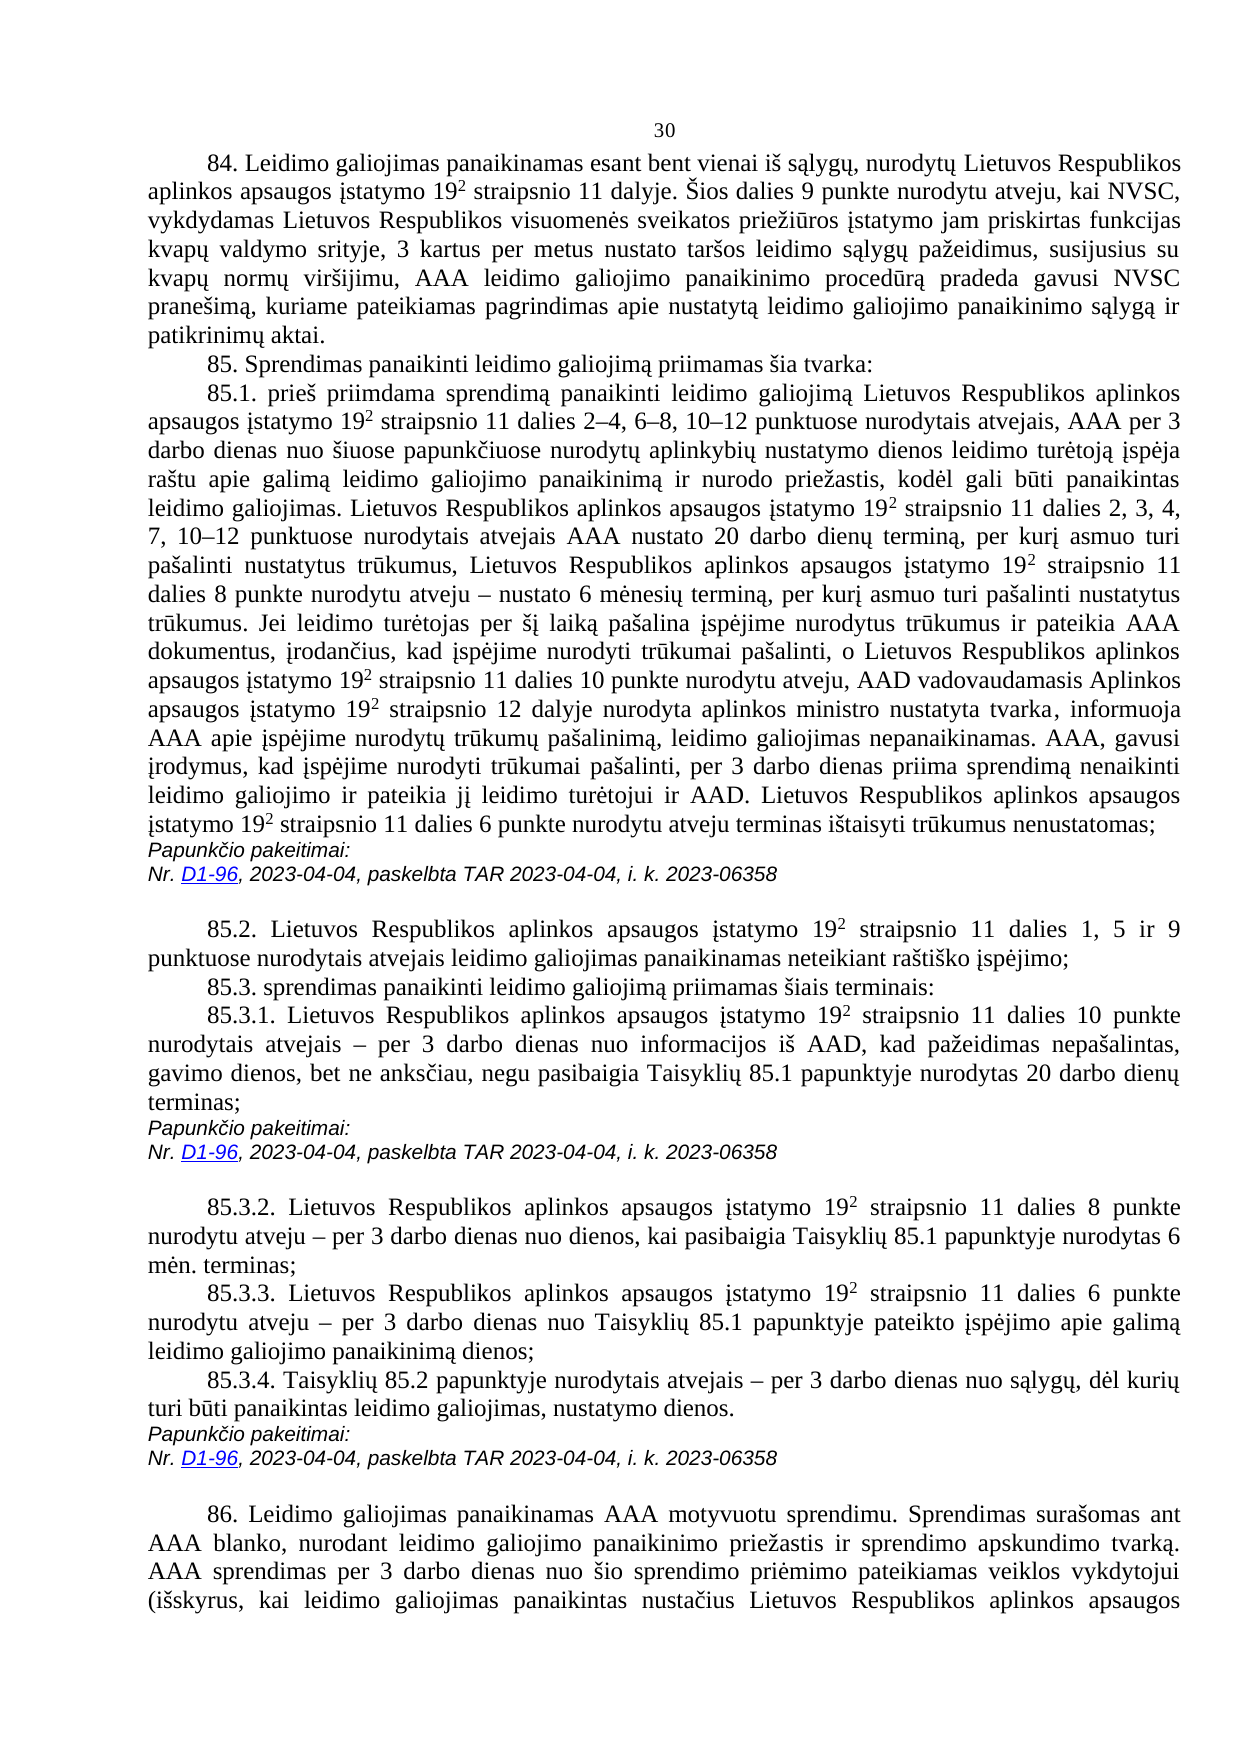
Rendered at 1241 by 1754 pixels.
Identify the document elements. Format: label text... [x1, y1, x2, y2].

text Nr. D1-96, 2023-04-04, paskelbta TAR 2023-04-04, i. k. 2023-06358 [148, 862, 1181, 886]
text 85.3.2. Lietuvos Respublikos aplinkos apsaugos įstatymo 192 straipsnio 11 dalies 8 punkte nurodytu atveju – per 3 darbo dienas nuo dienos, kai pasibaigia Taisyklių 85.1 papunktyje nurodytas 6 mėn. terminas; [148, 1192, 1181, 1278]
text 85.1. prieš priimdama sprendimą panaikinti leidimo galiojimą Lietuvos Respublikos aplinkos apsaugos įstatymo 192 straipsnio 11 dalies 2–4, 6–8, 10–12 punktuose nurodytais atvejais, AAA per 3 darbo dienas nuo šiuose papunkčiuose nurodytų aplinkybių nustatymo dienos leidimo turėtoją įspėja raštu apie galimą leidimo galiojimo panaikinimą ir nurodo priežastis, kodėl gali būti panaikintas leidimo galiojimas. Lietuvos Respublikos aplinkos apsaugos įstatymo 192 straipsnio 11 dalies 2, 3, 4, 7, 10–12 punktuose nurodytais atvejais AAA nustato 20 darbo dienų terminą, per kurį asmuo turi pašalinti nustatytus trūkumus, Lietuvos Respublikos aplinkos apsaugos įstatymo 192 straipsnio 11 dalies 8 punkte nurodytu atveju – nustato 6 mėnesių terminą, per kurį asmuo turi pašalinti nustatytus trūkumus. Jei leidimo turėtojas per šį laiką pašalina įspėjime nurodytus trūkumus ir pateikia AAA dokumentus, įrodančius, kad įspėjime nurodyti trūkumai pašalinti, o Lietuvos Respublikos aplinkos apsaugos įstatymo 192 straipsnio 11 dalies 10 punkte nurodytu atveju, AAD vadovaudamasis Aplinkos apsaugos įstatymo 192 straipsnio 12 dalyje nurodyta aplinkos ministro nustatyta tvarka, informuoja AAA apie įspėjime nurodytų trūkumų pašalinimą, leidimo galiojimas nepanaikinamas. AAA, gavusi įrodymus, kad įspėjime nurodyti trūkumai pašalinti, per 3 darbo dienas priima sprendimą nenaikinti leidimo galiojimo ir pateikia jį leidimo turėtojui ir AAD. Lietuvos Respublikos aplinkos apsaugos įstatymo 192 straipsnio 11 dalies 6 punkte nurodytu atveju terminas ištaisyti trūkumus nenustatomas; [148, 378, 1181, 838]
text 85.3. sprendimas panaikinti leidimo galiojimą priimamas šiais terminais: [148, 972, 1181, 1001]
text 86. Leidimo galiojimas panaikinamas AAA motyvuotu sprendimu. Sprendimas surašomas ant AAA blanko, nurodant leidimo galiojimo panaikinimo priežastis ir sprendimo apskundimo tvarką. AAA sprendimas per 3 darbo dienas nuo šio sprendimo priėmimo pateikiamas veiklos vykdytojui (išskyrus, kai leidimo galiojimas panaikintas nustačius Lietuvos Respublikos aplinkos apsaugos [148, 1499, 1181, 1614]
text 85.3.1. Lietuvos Respublikos aplinkos apsaugos įstatymo 192 straipsnio 11 dalies 10 punkte nurodytais atvejais – per 3 darbo dienas nuo informacijos iš AAD, kad pažeidimas nepašalintas, gavimo dienos, bet ne anksčiau, negu pasibaigia Taisyklių 85.1 papunktyje nurodytas 20 darbo dienų terminas; [148, 1001, 1181, 1116]
text Papunkčio pakeitimai: [148, 1116, 1181, 1139]
text Papunkčio pakeitimai: [148, 1422, 1181, 1446]
text 84. Leidimo galiojimas panaikinamas esant bent vienai iš sąlygų, nurodytų Lietuvos Respublikos aplinkos apsaugos įstatymo 192 straipsnio 11 dalyje. Šios dalies 9 punkte nurodytu atveju, kai NVSC, vykdydamas Lietuvos Respublikos visuomenės sveikatos priežiūros įstatymo jam priskirtas funkcijas kvapų valdymo srityje, 3 kartus per metus nustato taršos leidimo sąlygų pažeidimus, susijusius su kvapų normų viršijimu, AAA leidimo galiojimo panaikinimo procedūrą pradeda gavusi NVSC pranešimą, kuriame pateikiamas pagrindimas apie nustatytą leidimo galiojimo panaikinimo sąlygą ir patikrinimų aktai. [148, 148, 1181, 349]
text Papunkčio pakeitimai: [148, 838, 1181, 862]
text Nr. D1-96, 2023-04-04, paskelbta TAR 2023-04-04, i. k. 2023-06358 [148, 1446, 1181, 1470]
text 85.3.3. Lietuvos Respublikos aplinkos apsaugos įstatymo 192 straipsnio 11 dalies 6 punkte nurodytu atveju – per 3 darbo dienas nuo Taisyklių 85.1 papunktyje pateikto įspėjimo apie galimą leidimo galiojimo panaikinimą dienos; [148, 1278, 1181, 1365]
text Nr. D1-96, 2023-04-04, paskelbta TAR 2023-04-04, i. k. 2023-06358 [148, 1139, 1181, 1163]
text 85. Sprendimas panaikinti leidimo galiojimą priimamas šia tvarka: [148, 349, 1181, 378]
text 85.2. Lietuvos Respublikos aplinkos apsaugos įstatymo 192 straipsnio 11 dalies 1, 5 ir 9 punktuose nurodytais atvejais leidimo galiojimas panaikinamas neteikiant raštiško įspėjimo; [148, 914, 1181, 972]
text 85.3.4. Taisyklių 85.2 papunktyje nurodytais atvejais – per 3 darbo dienas nuo sąlygų, dėl kurių turi būti panaikintas leidimo galiojimas, nustatymo dienos. [148, 1365, 1181, 1422]
